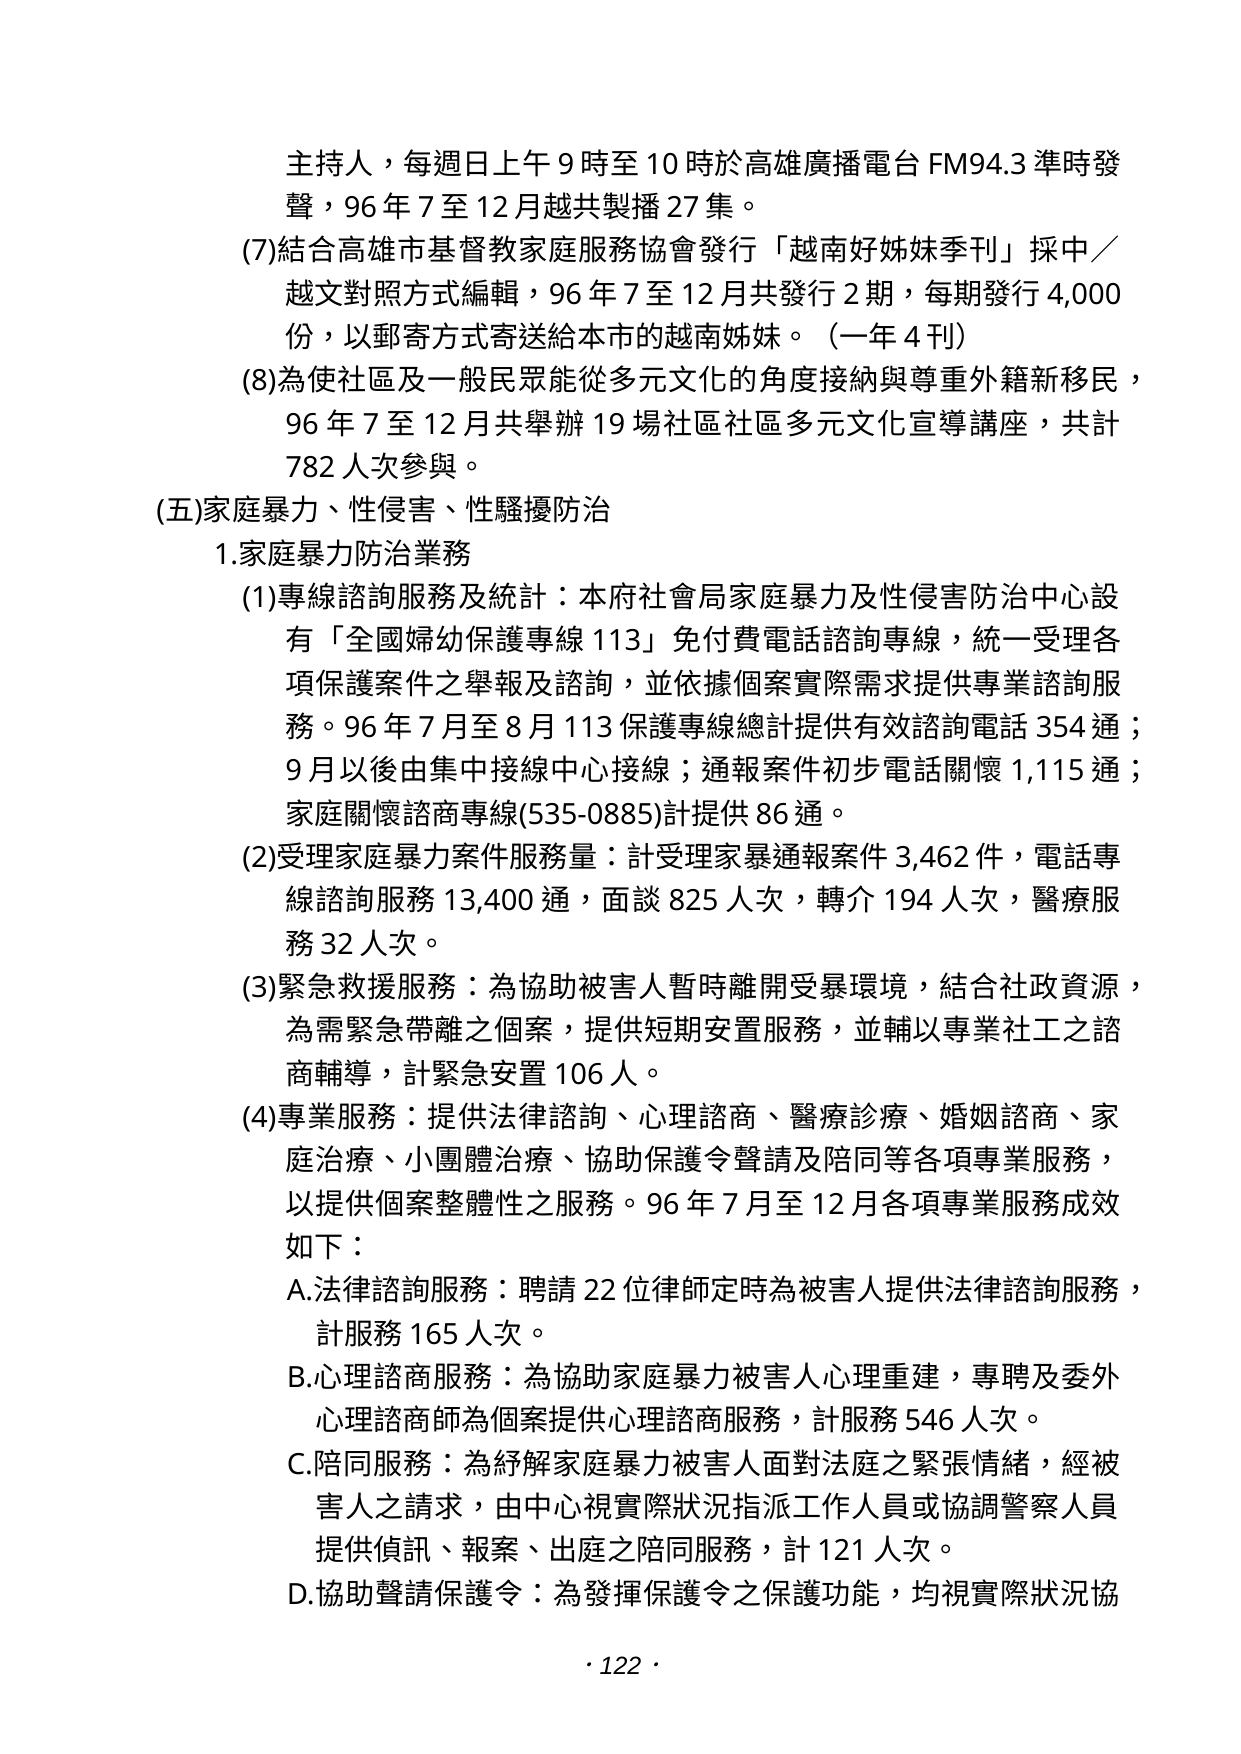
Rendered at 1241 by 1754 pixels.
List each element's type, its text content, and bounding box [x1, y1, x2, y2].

text D.協助聲請保護令：為發揮保護令之保護功能，均視實際狀況協 [287, 1569, 1121, 1613]
text B.心理諮商服務：為協助家庭暴力被害人心理重建，專聘及委外心理諮商師為個案提供心理諮商服務，計服務546人次。 [287, 1353, 1121, 1439]
text (7)結合高雄市基督教家庭服務協會發行「越南好姊妹季刊」採中／越文對照方式編輯，96年7至12月共發行2期，每期發行4,000份，以郵寄方式寄送給本市的越南姊妹。（一年4刊） [242, 226, 1121, 356]
text C.陪同服務：為紓解家庭暴力被害人面對法庭之緊張情緒，經被害人之請求，由中心視實際狀況指派工作人員或協調警察人員提供偵訊、報案、出庭之陪同服務，計121人次。 [287, 1439, 1121, 1569]
text A.法律諮詢服務：聘請22位律師定時為被害人提供法律諮詢服務，計服務165人次。 [287, 1266, 1121, 1353]
text (8)為使社區及一般民眾能從多元文化的角度接納與尊重外籍新移民，96年7至12月共舉辦19場社區社區多元文化宣導講座，共計782人次參與。 [242, 356, 1121, 486]
text (2)受理家庭暴力案件服務量：計受理家暴通報案件3,462件，電話專線諮詢服務13,400通，面談825人次，轉介194人次，醫療服務32人次。 [242, 833, 1121, 963]
text (五)家庭暴力、性侵害、性騷擾防治 [156, 486, 1121, 529]
text (1)專線諮詢服務及統計：本府社會局家庭暴力及性侵害防治中心設有「全國婦幼保護專線113」免付費電話諮詢專線，統一受理各項保護案件之舉報及諮詢，並依據個案實際需求提供專業諮詢服務。96年7月至8月113保護專線總計提供有效諮詢電話354通；9月以後由集中接線中心接線；通報案件初步電話關懷1,115通；家庭關懷諮商專線(535-0885)計提供86通。 [242, 573, 1121, 833]
text 1.家庭暴力防治業務 [213, 529, 1121, 573]
text (3)緊急救援服務：為協助被害人暫時離開受暴環境，結合社政資源，為需緊急帶離之個案，提供短期安置服務，並輔以專業社工之諮商輔導，計緊急安置106人。 [242, 963, 1121, 1093]
text (4)專業服務：提供法律諮詢、心理諮商、醫療診療、婚姻諮商、家庭治療、小團體治療、協助保護令聲請及陪同等各項專業服務，以提供個案整體性之服務。96年7月至12月各項專業服務成效如下： [242, 1093, 1121, 1266]
text 主持人，每週日上午9時至10時於高雄廣播電台FM94.3準時發聲，96年7至12月越共製播27集。 [242, 139, 1121, 226]
